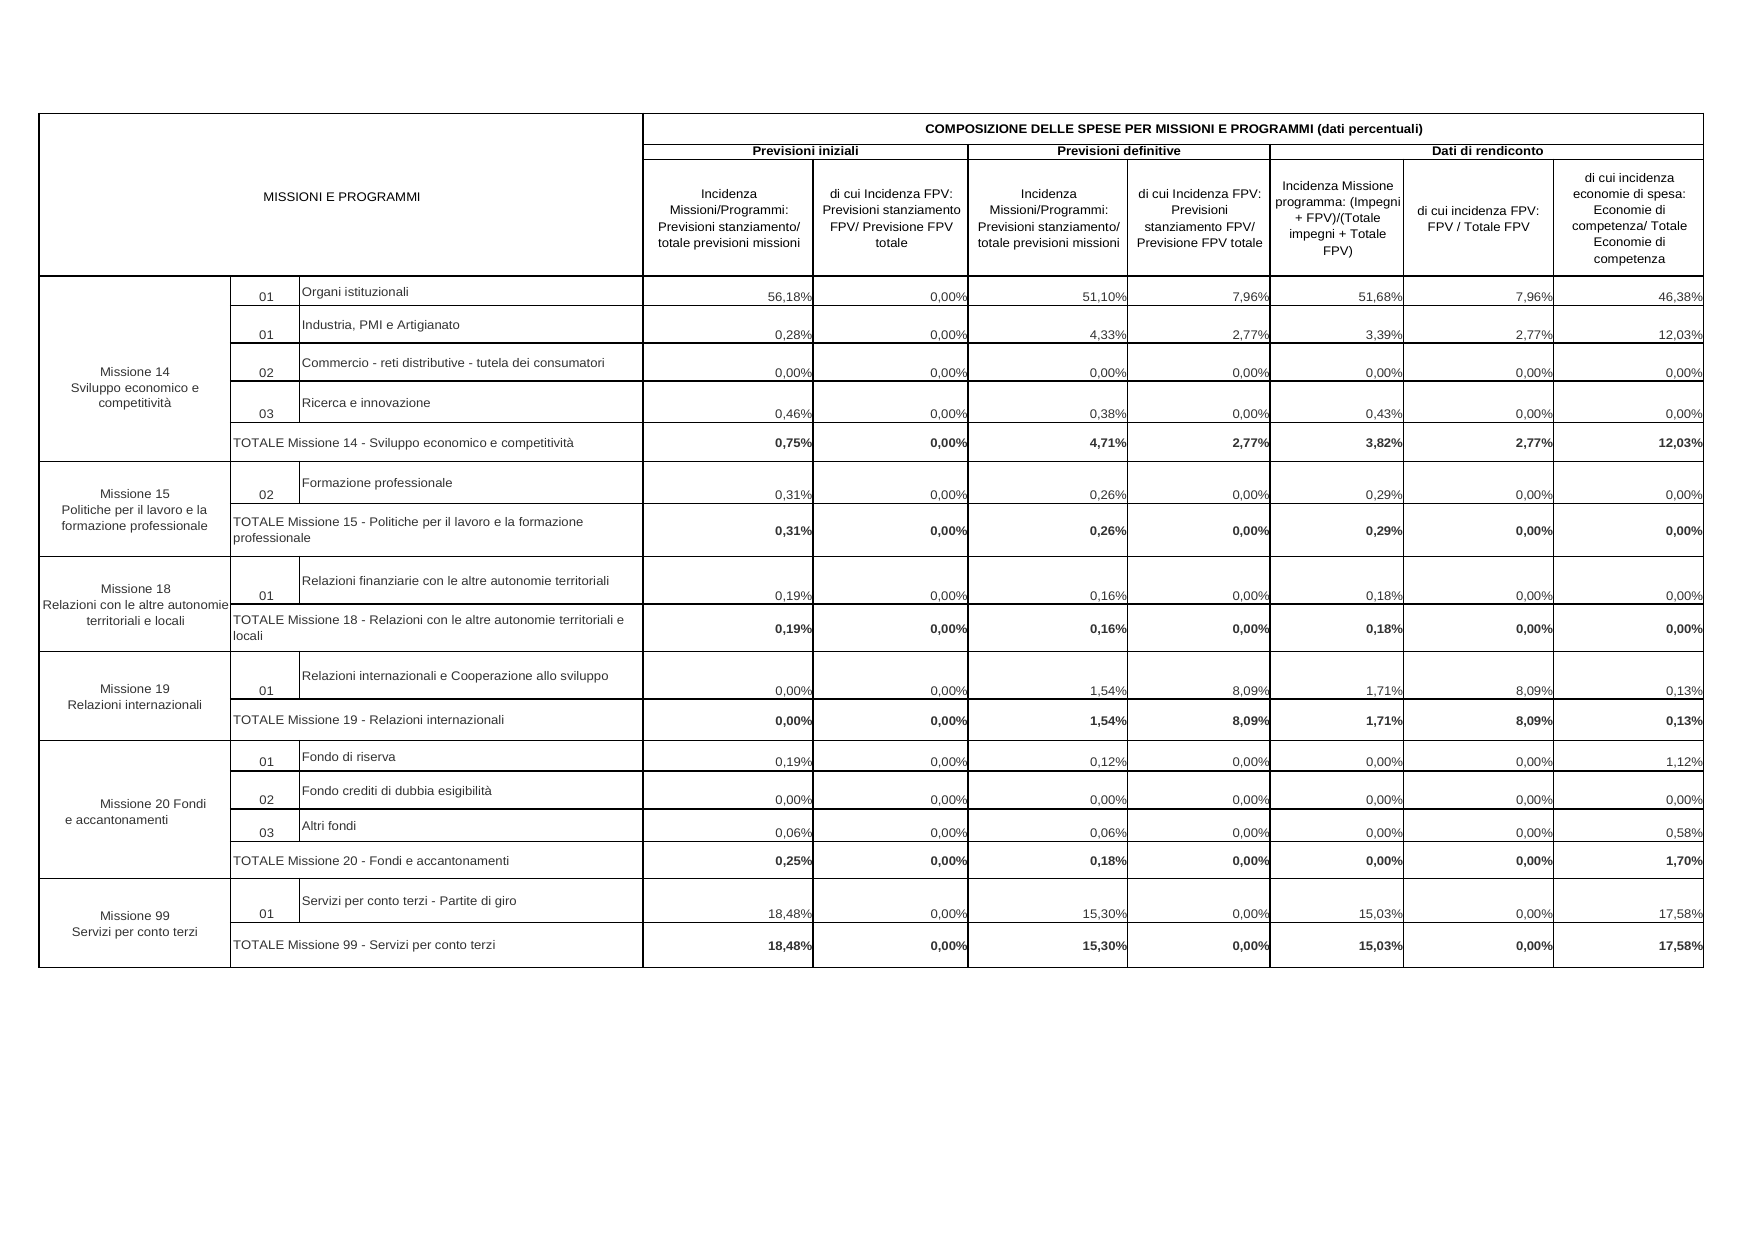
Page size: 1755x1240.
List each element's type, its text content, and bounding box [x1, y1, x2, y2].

table_cell 1,54% [969, 700, 1127, 740]
table_cell 0,00% [814, 605, 967, 651]
table_cell 18,48% [644, 879, 812, 921]
table_cell 0,26% [969, 504, 1127, 556]
table_cell 0,00% [1128, 605, 1269, 651]
table_cell 3,82% [1271, 423, 1403, 461]
table_cell Missione 18 Relazioni con le altre autonomie territoriali e locali [40, 557, 230, 651]
table_cell 0,06% [644, 810, 812, 841]
table_cell 0,13% [1554, 700, 1703, 740]
table_cell 4,71% [969, 423, 1127, 461]
table_cell 0,00% [1271, 810, 1403, 841]
table_cell 0,00% [1128, 504, 1269, 556]
table_cell 0,12% [969, 741, 1127, 770]
table_cell 8,09% [1128, 652, 1269, 698]
table_cell Incidenza Missioni/Programmi: Previsioni stanziamento/ totale previsioni missioni [644, 160, 812, 275]
table_cell Missione 99 Servizi per conto terzi [40, 879, 230, 967]
table_cell 0,00% [1404, 344, 1553, 380]
table_cell Ricerca e innovazione [300, 382, 642, 422]
table_cell 0,00% [1554, 504, 1703, 556]
table_cell 0,16% [969, 605, 1127, 651]
table_cell 0,00% [814, 842, 967, 878]
table_cell 01 [231, 741, 299, 770]
table_cell 0,16% [969, 557, 1127, 603]
table_cell 7,96% [1128, 277, 1269, 304]
table_cell 03 [231, 810, 299, 841]
table_cell 0,00% [644, 344, 812, 380]
table_cell Missione 15 Politiche per il lavoro e la formazione professionale [40, 462, 230, 556]
table_cell 15,30% [969, 923, 1127, 967]
table_cell 0,00% [814, 344, 967, 380]
table_cell 0,31% [644, 462, 812, 502]
table_cell 0,00% [814, 879, 967, 921]
table_cell 0,00% [1271, 772, 1403, 808]
table_cell TOTALE Missione 19 - Relazioni internazionali [231, 700, 642, 740]
table_cell 0,00% [644, 772, 812, 808]
table_cell TOTALE Missione 20 - Fondi e accantonamenti [231, 842, 642, 878]
table_cell 0,00% [814, 306, 967, 342]
table_cell 0,25% [644, 842, 812, 878]
table_cell TOTALE Missione 15 - Politiche per il lavoro e la formazione professionale [231, 504, 642, 556]
table_cell 0,06% [969, 810, 1127, 841]
table_cell 0,00% [814, 741, 967, 770]
table_cell 0,00% [1404, 382, 1553, 422]
table_cell 0,00% [814, 462, 967, 502]
table_cell 12,03% [1554, 306, 1703, 342]
table_cell Dati di rendiconto [1271, 145, 1703, 158]
table_cell 2,77% [1128, 306, 1269, 342]
table_cell 12,03% [1554, 423, 1703, 461]
table_cell 0,00% [814, 652, 967, 698]
table_cell 0,00% [969, 344, 1127, 380]
table_cell 0,00% [1554, 605, 1703, 651]
table_cell Missione 19 Relazioni internazionali [40, 652, 230, 740]
table_cell 0,19% [644, 557, 812, 603]
table_cell Relazioni finanziarie con le altre autonomie territoriali [300, 557, 642, 603]
table_cell 0,00% [1128, 557, 1269, 603]
table_cell 0,00% [1271, 842, 1403, 878]
table_cell 0,00% [1404, 810, 1553, 841]
table_cell 02 [231, 772, 299, 808]
table_header MISSIONI E PROGRAMMI [40, 114, 642, 275]
table_cell 0,00% [814, 810, 967, 841]
table_cell 01 [231, 557, 299, 603]
table_cell 0,00% [1128, 772, 1269, 808]
table_cell 0,43% [1271, 382, 1403, 422]
table_cell 01 [231, 306, 299, 342]
table_cell 0,29% [1271, 462, 1403, 502]
table_cell Incidenza Missioni/Programmi: Previsioni stanziamento/ totale previsioni missioni [969, 160, 1127, 275]
table_cell Previsioni definitive [969, 145, 1269, 158]
table_cell 15,03% [1271, 923, 1403, 967]
table_cell 0,19% [644, 741, 812, 770]
table_cell 4,33% [969, 306, 1127, 342]
table_cell 2,77% [1404, 423, 1553, 461]
table_cell Commercio - reti distributive - tutela dei consumatori [300, 344, 642, 380]
table_cell 0,75% [644, 423, 812, 461]
table_cell 0,00% [814, 423, 967, 461]
table_cell 0,18% [1271, 557, 1403, 603]
table_cell Servizi per conto terzi - Partite di giro [300, 879, 642, 921]
table_cell 0,00% [1554, 344, 1703, 380]
table_cell Missione 20 Fondi e accantonamenti [40, 741, 230, 878]
table_cell 0,00% [814, 700, 967, 740]
table_cell 0,00% [814, 504, 967, 556]
table_header COMPOSIZIONE DELLE SPESE PER MISSIONI E PROGRAMMI (dati percentuali) [644, 114, 1703, 144]
table_cell 0,58% [1554, 810, 1703, 841]
table_cell 1,12% [1554, 741, 1703, 770]
table_cell 0,00% [1404, 557, 1553, 603]
table_cell 0,00% [1554, 382, 1703, 422]
table_cell 56,18% [644, 277, 812, 304]
table_cell 0,00% [1128, 344, 1269, 380]
table_cell 0,00% [814, 772, 967, 808]
table_cell 2,77% [1404, 306, 1553, 342]
table_cell 0,00% [1404, 923, 1553, 967]
table_cell 8,09% [1404, 700, 1553, 740]
table_cell 0,00% [1128, 382, 1269, 422]
table_cell 0,00% [1404, 504, 1553, 556]
table_cell 01 [231, 652, 299, 698]
table_cell 02 [231, 462, 299, 502]
table_cell 0,13% [1554, 652, 1703, 698]
table_cell 0,00% [644, 700, 812, 740]
table_cell 51,68% [1271, 277, 1403, 304]
table_cell 0,00% [1554, 557, 1703, 603]
table_cell 1,54% [969, 652, 1127, 698]
table_cell 7,96% [1404, 277, 1553, 304]
table_cell 0,18% [969, 842, 1127, 878]
table_cell 18,48% [644, 923, 812, 967]
table_cell 1,71% [1271, 652, 1403, 698]
table_cell 0,46% [644, 382, 812, 422]
table_cell Organi istituzionali [300, 277, 642, 304]
table_cell 0,19% [644, 605, 812, 651]
table_cell 0,00% [1554, 772, 1703, 808]
table_cell 0,00% [1128, 810, 1269, 841]
table_cell Altri fondi [300, 810, 642, 841]
table_cell 0,00% [644, 652, 812, 698]
table_cell 03 [231, 382, 299, 422]
table_cell 01 [231, 879, 299, 921]
table_cell 0,00% [1271, 741, 1403, 770]
table_cell Relazioni internazionali e Cooperazione allo sviluppo [300, 652, 642, 698]
table_cell Formazione professionale [300, 462, 642, 502]
table_cell 8,09% [1404, 652, 1553, 698]
table_cell 0,00% [1404, 842, 1553, 878]
table_cell 0,26% [969, 462, 1127, 502]
table_cell 01 [231, 277, 299, 304]
table_cell 51,10% [969, 277, 1127, 304]
table_cell 0,00% [969, 772, 1127, 808]
table_cell 0,00% [1404, 879, 1553, 921]
table_cell TOTALE Missione 99 - Servizi per conto terzi [231, 923, 642, 967]
table_cell 0,00% [814, 923, 967, 967]
table_cell 0,29% [1271, 504, 1403, 556]
table_cell 0,00% [1404, 741, 1553, 770]
table_cell di cui incidenza economie di spesa: Economie di competenza/ Totale Economie di competenza [1554, 160, 1703, 275]
table_cell di cui Incidenza FPV: Previsioni stanziamento FPV/ Previsione FPV totale [1128, 160, 1269, 275]
table_cell Previsioni iniziali [644, 145, 967, 158]
table_cell 0,00% [1128, 923, 1269, 967]
table_cell 0,00% [1271, 344, 1403, 380]
table_cell 0,00% [1128, 842, 1269, 878]
table_cell 17,58% [1554, 923, 1703, 967]
table_cell 0,38% [969, 382, 1127, 422]
table_cell 15,30% [969, 879, 1127, 921]
table_cell Fondo di riserva [300, 741, 642, 770]
table_cell di cui Incidenza FPV: Previsioni stanziamento FPV/ Previsione FPV totale [814, 160, 967, 275]
table_cell 17,58% [1554, 879, 1703, 921]
table_cell TOTALE Missione 14 - Sviluppo economico e competitività [231, 423, 642, 461]
table_cell di cui incidenza FPV: FPV / Totale FPV [1404, 160, 1553, 275]
table_cell 0,28% [644, 306, 812, 342]
table_cell 15,03% [1271, 879, 1403, 921]
table_cell Fondo crediti di dubbia esigibilità [300, 772, 642, 808]
table_cell Industria, PMI e Artigianato [300, 306, 642, 342]
table_cell 0,00% [1554, 462, 1703, 502]
table_cell 0,00% [1128, 462, 1269, 502]
table_cell Incidenza Missione programma: (Impegni + FPV)/(Totale impegni + Totale FPV) [1271, 160, 1403, 275]
table_cell 3,39% [1271, 306, 1403, 342]
table_cell 0,00% [1404, 462, 1553, 502]
table_cell 0,18% [1271, 605, 1403, 651]
table_cell 02 [231, 344, 299, 380]
table_cell 0,00% [814, 382, 967, 422]
table_cell 0,00% [814, 557, 967, 603]
table_cell 0,00% [1128, 741, 1269, 770]
table_cell 0,00% [814, 277, 967, 304]
table_cell 0,00% [1404, 605, 1553, 651]
table_cell 1,71% [1271, 700, 1403, 740]
table_cell 0,00% [1404, 772, 1553, 808]
table_cell 1,70% [1554, 842, 1703, 878]
table_cell 46,38% [1554, 277, 1703, 304]
table_cell TOTALE Missione 18 - Relazioni con le altre autonomie territoriali e locali [231, 605, 642, 651]
table_cell 0,00% [1128, 879, 1269, 921]
table_cell 0,31% [644, 504, 812, 556]
table_cell Missione 14 Sviluppo economico e competitività [40, 277, 230, 461]
table_cell 2,77% [1128, 423, 1269, 461]
table_cell 8,09% [1128, 700, 1269, 740]
